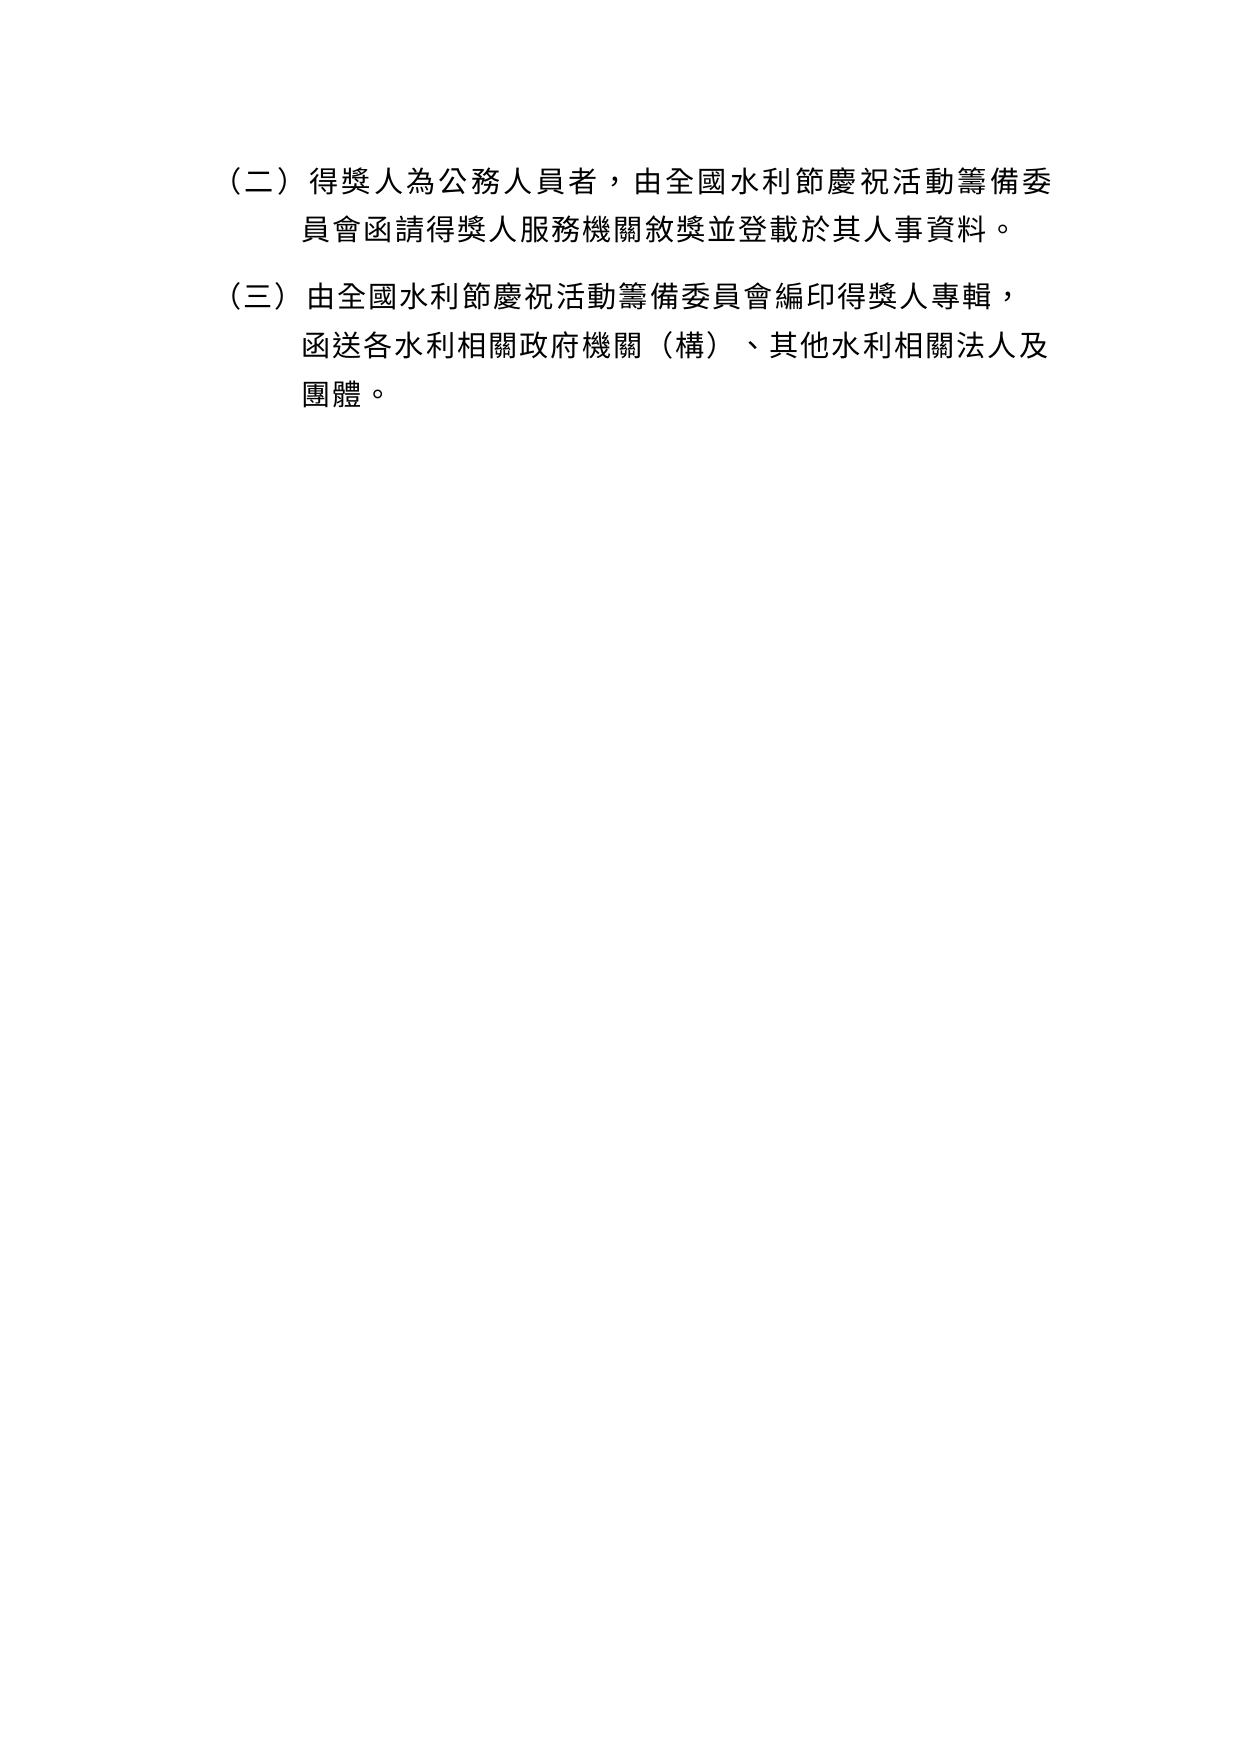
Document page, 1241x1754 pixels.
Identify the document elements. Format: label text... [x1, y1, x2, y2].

text （二）得獎人為公務人員者，由全國水利節慶祝活動籌備委員會函請得獎人服務機關敘獎並登載於其人事資料。 [212, 158, 1053, 249]
text （三）由全國水利節慶祝活動籌備委員會編印得獎人專輯，函送各水利相關政府機關（構）、其他水利相關法人及團體。 [212, 274, 1053, 413]
